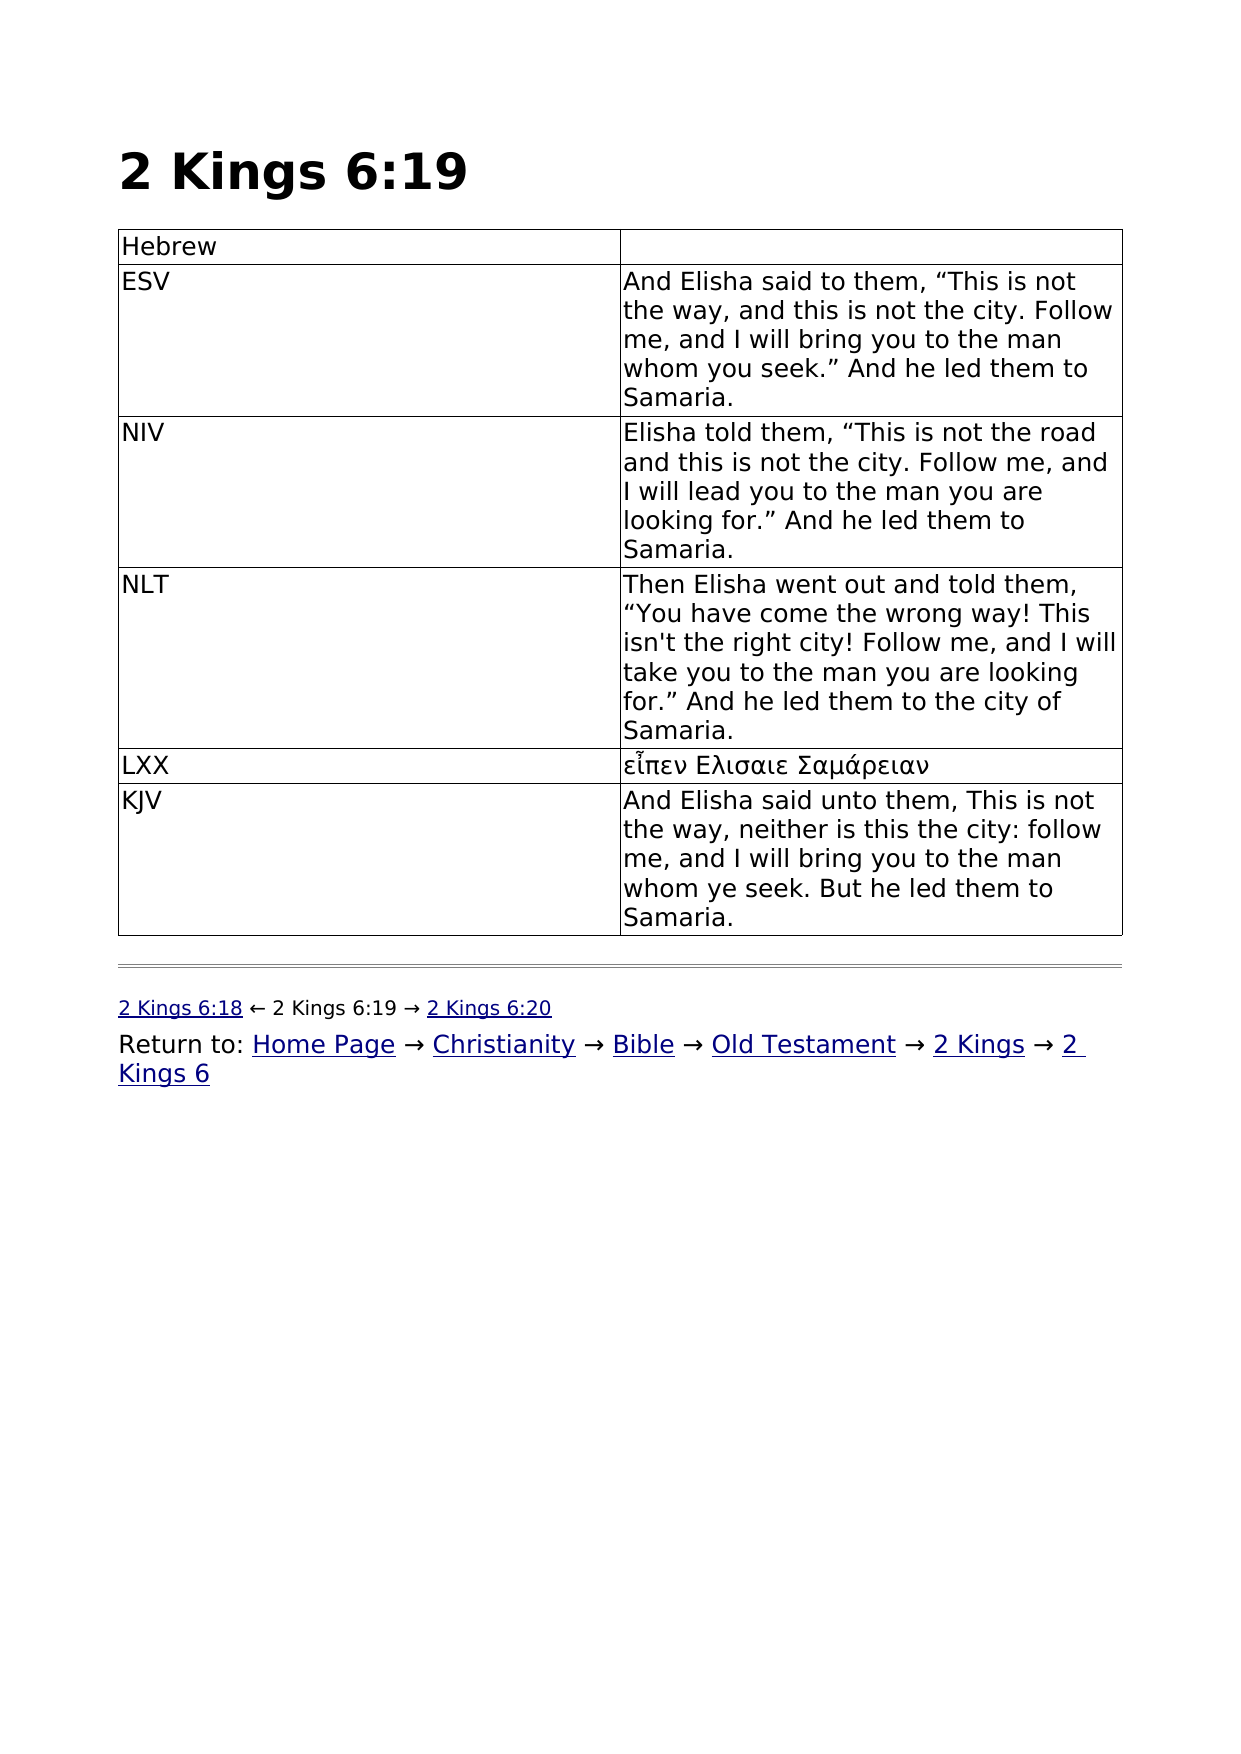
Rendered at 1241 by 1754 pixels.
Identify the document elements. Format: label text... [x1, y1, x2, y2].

table_cell Elisha told them, “This is not the road and this is not the city. Follow me, and I will lead you to the man you are looking for.” And he led them to Samaria. [621, 417, 1122, 567]
text Return to: Home Page → Christianity → Bible → Old Testament → 2 Kings → 2 Kings 6 [118, 1030, 1122, 1089]
subtitle 2 Kings 6:19 [118, 143, 1122, 201]
table_cell KJV [119, 784, 620, 935]
table_cell NLT [119, 568, 620, 748]
table_header [621, 230, 1122, 264]
table_cell Then Elisha went out and told them, “You have come the wrong way! This isn't the right city! Follow me, and I will take you to the man you are looking for.” And he led them to the city of Samaria. [621, 568, 1122, 748]
table_cell And Elisha said unto them, This is not the way, neither is this the city: follow me, and I will bring you to the man whom ye seek. But he led them to Samaria. [621, 784, 1122, 935]
text 2 Kings 6:18 ← 2 Kings 6:19 → 2 Kings 6:20 [118, 996, 1122, 1030]
table_header Hebrew [119, 230, 620, 264]
table_cell ESV [119, 265, 620, 416]
table_cell NIV [119, 417, 620, 567]
table_cell And Elisha said to them, “This is not the way, and this is not the city. Follow me, and I will bring you to the man whom you seek.” And he led them to Samaria. [621, 265, 1122, 416]
table_cell εἶπεν Ελισαιε Σαμάρειαν [621, 749, 1122, 783]
table_cell LXX [119, 749, 620, 783]
